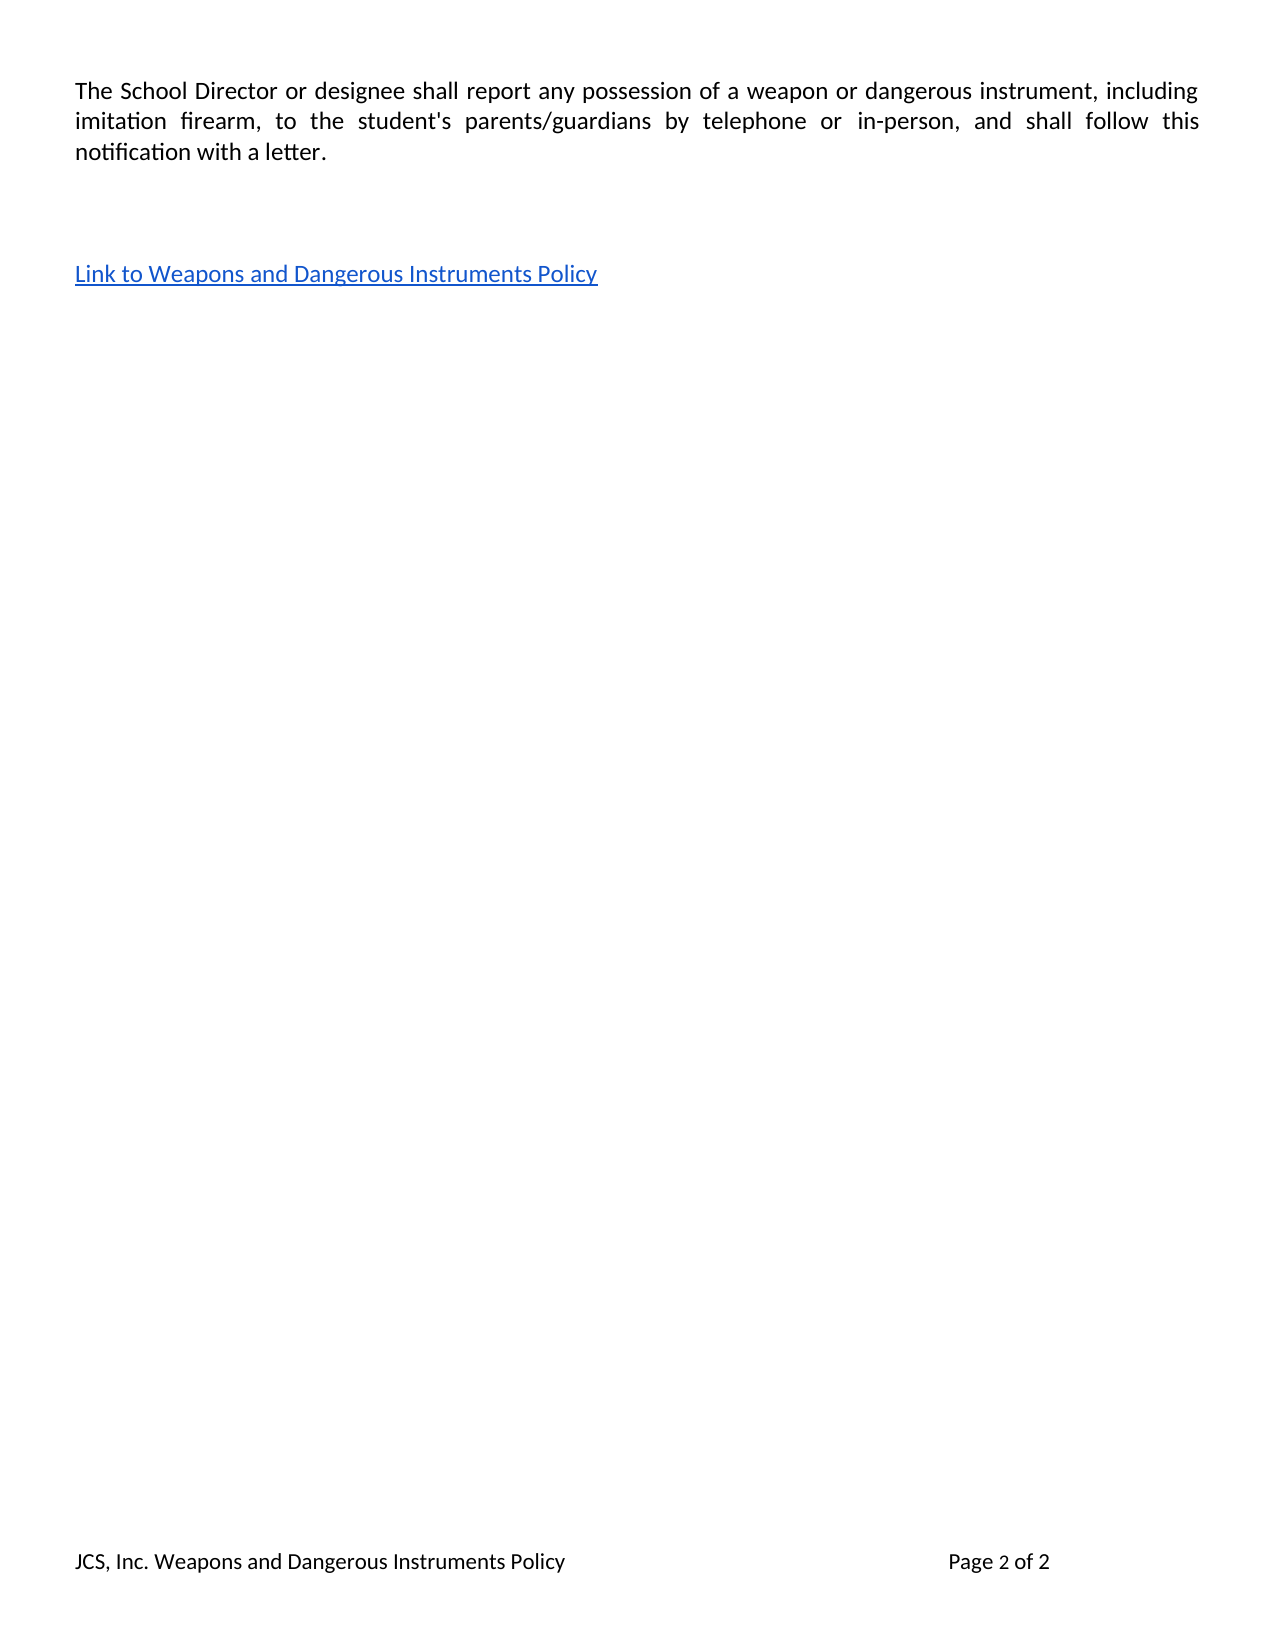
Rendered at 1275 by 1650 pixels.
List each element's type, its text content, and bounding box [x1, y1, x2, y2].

text Link to Weapons and Dangerous Instruments Policy [75, 258, 1200, 289]
text The School Director or designee shall report any possession of a weapon or dangerous instrument, including imitation firearm, to the student's parents/guardians by telephone or in-person, and shall follow this notification with a letter. [75, 75, 1200, 167]
